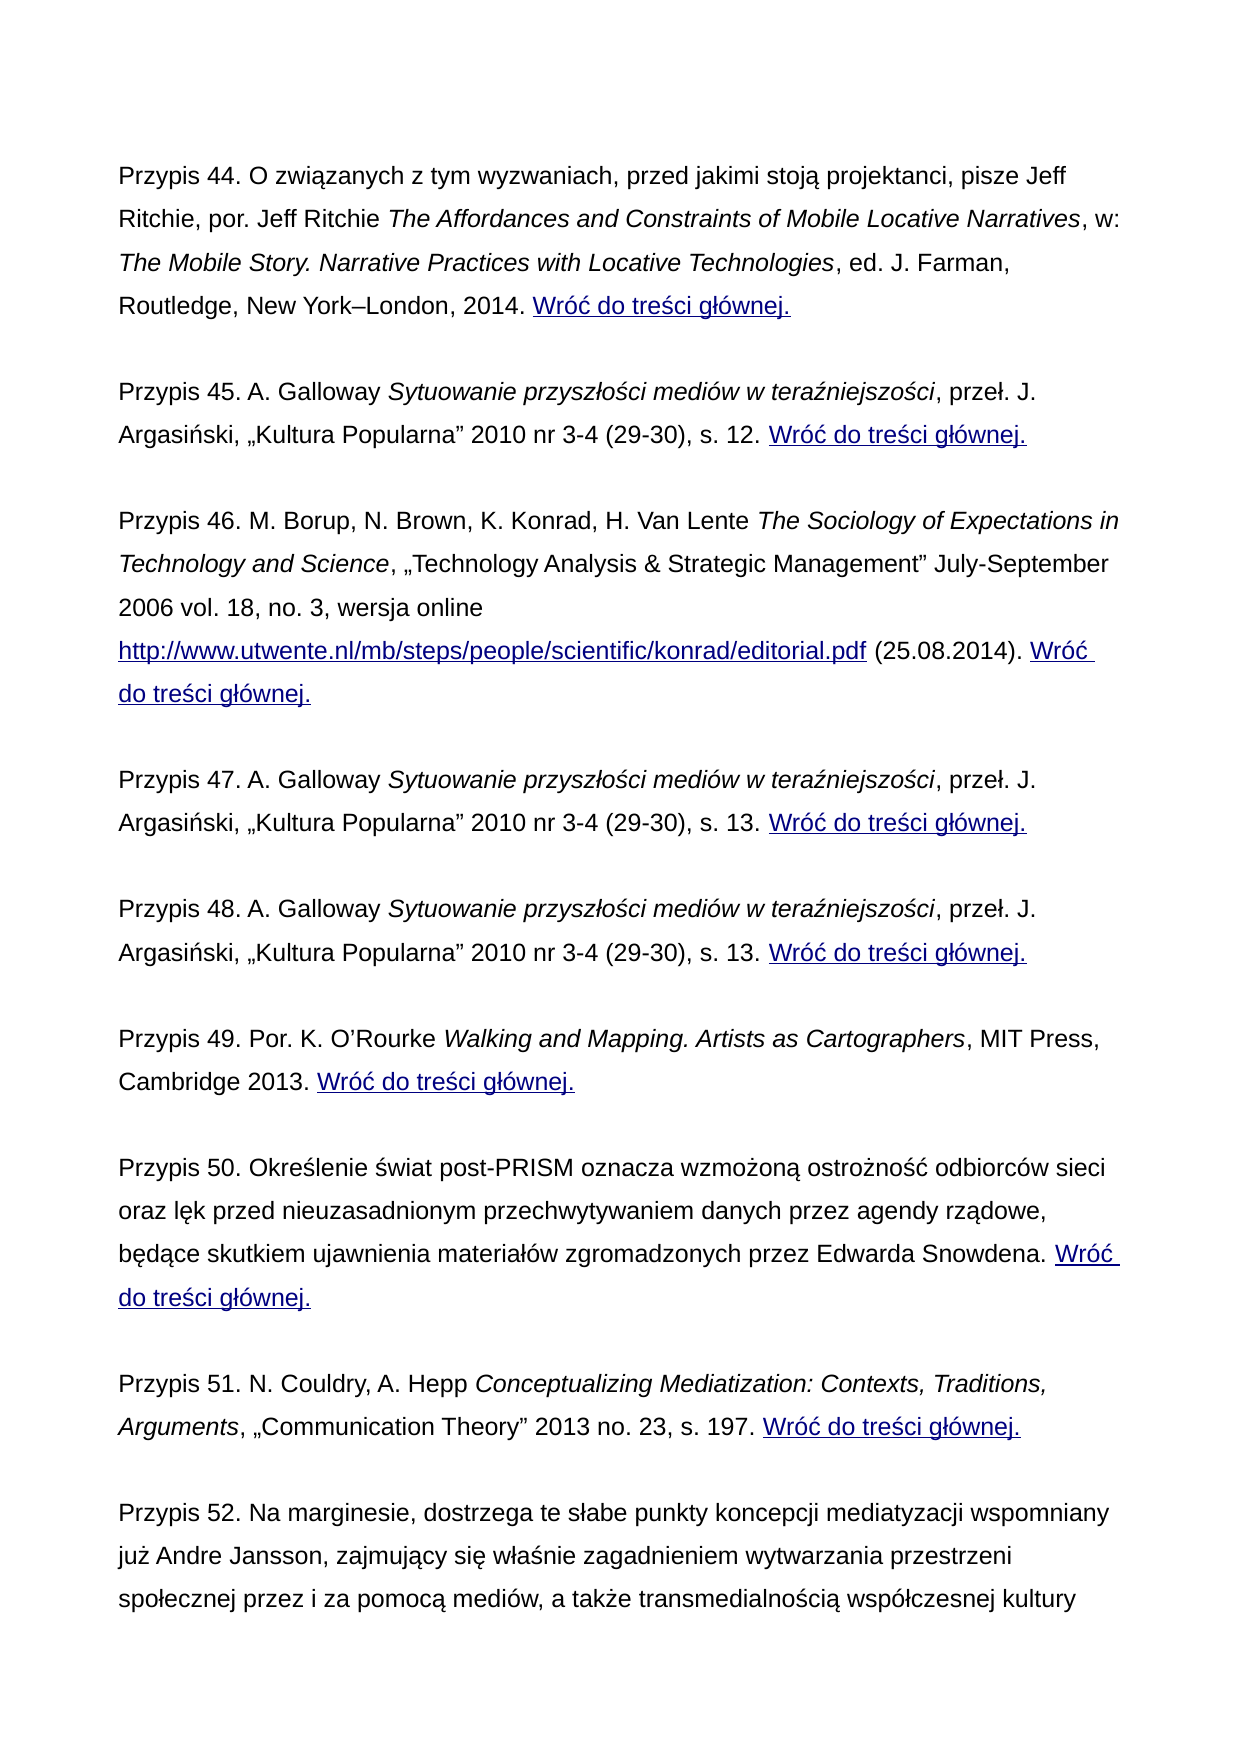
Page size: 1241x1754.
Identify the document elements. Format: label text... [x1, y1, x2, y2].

text Przypis 48. A. Galloway Sytuowanie przyszłości mediów w teraźniejszości, przeł. J. Argasiński, „Kultura Popularna” 2010 nr 3-4 (29-30), s. 13. Wróć do treści głównej. [118, 894, 1122, 966]
text Przypis 50. Określenie świat post-PRISM oznacza wzmożoną ostrożność odbiorców sieci oraz lęk przed nieuzasadnionym przechwytywaniem danych przez agendy rządowe, będące skutkiem ujawnienia materiałów zgromadzonych przez Edwarda Snowdena. Wróć do treści głównej. [118, 1153, 1122, 1311]
text Przypis 45. A. Galloway Sytuowanie przyszłości mediów w teraźniejszości, przeł. J. Argasiński, „Kultura Popularna” 2010 nr 3-4 (29-30), s. 12. Wróć do treści głównej. [118, 377, 1122, 449]
text Przypis 52. Na marginesie, dostrzega te słabe punkty koncepcji mediatyzacji wspomniany już Andre Jansson, zajmujący się właśnie zagadnieniem wytwarzania przestrzeni społecznej przez i za pomocą mediów, a także transmedialnością współczesnej kultury [118, 1498, 1122, 1613]
text Przypis 47. A. Galloway Sytuowanie przyszłości mediów w teraźniejszości, przeł. J. Argasiński, „Kultura Popularna” 2010 nr 3-4 (29-30), s. 13. Wróć do treści głównej. [118, 765, 1122, 837]
text Przypis 44. O związanych z tym wyzwaniach, przed jakimi stoją projektanci, pisze Jeff Ritchie, por. Jeff Ritchie The Affordances and Constraints of Mobile Locative Narratives, w: The Mobile Story. Narrative Practices with Locative Technologies, ed. J. Farman, Routledge, New York–London, 2014. Wróć do treści głównej. [118, 161, 1122, 319]
text Przypis 51. N. Couldry, A. Hepp Conceptualizing Mediatization: Contexts, Traditions, Arguments, „Communication Theory” 2013 no. 23, s. 197. Wróć do treści głównej. [118, 1369, 1122, 1441]
text Przypis 49. Por. K. O’Rourke Walking and Mapping. Artists as Cartographers, MIT Press, Cambridge 2013. Wróć do treści głównej. [118, 1024, 1122, 1096]
text Przypis 46. M. Borup, N. Brown, K. Konrad, H. Van Lente The Sociology of Expectations in Technology and Science, „Technology Analysis & Strategic Management” July-September 2006 vol. 18, no. 3, wersja online http://www.utwente.nl/mb/steps/people/scientific/konrad/editorial.pdf (25.08.2014). Wróć do treści głównej. [118, 506, 1122, 707]
